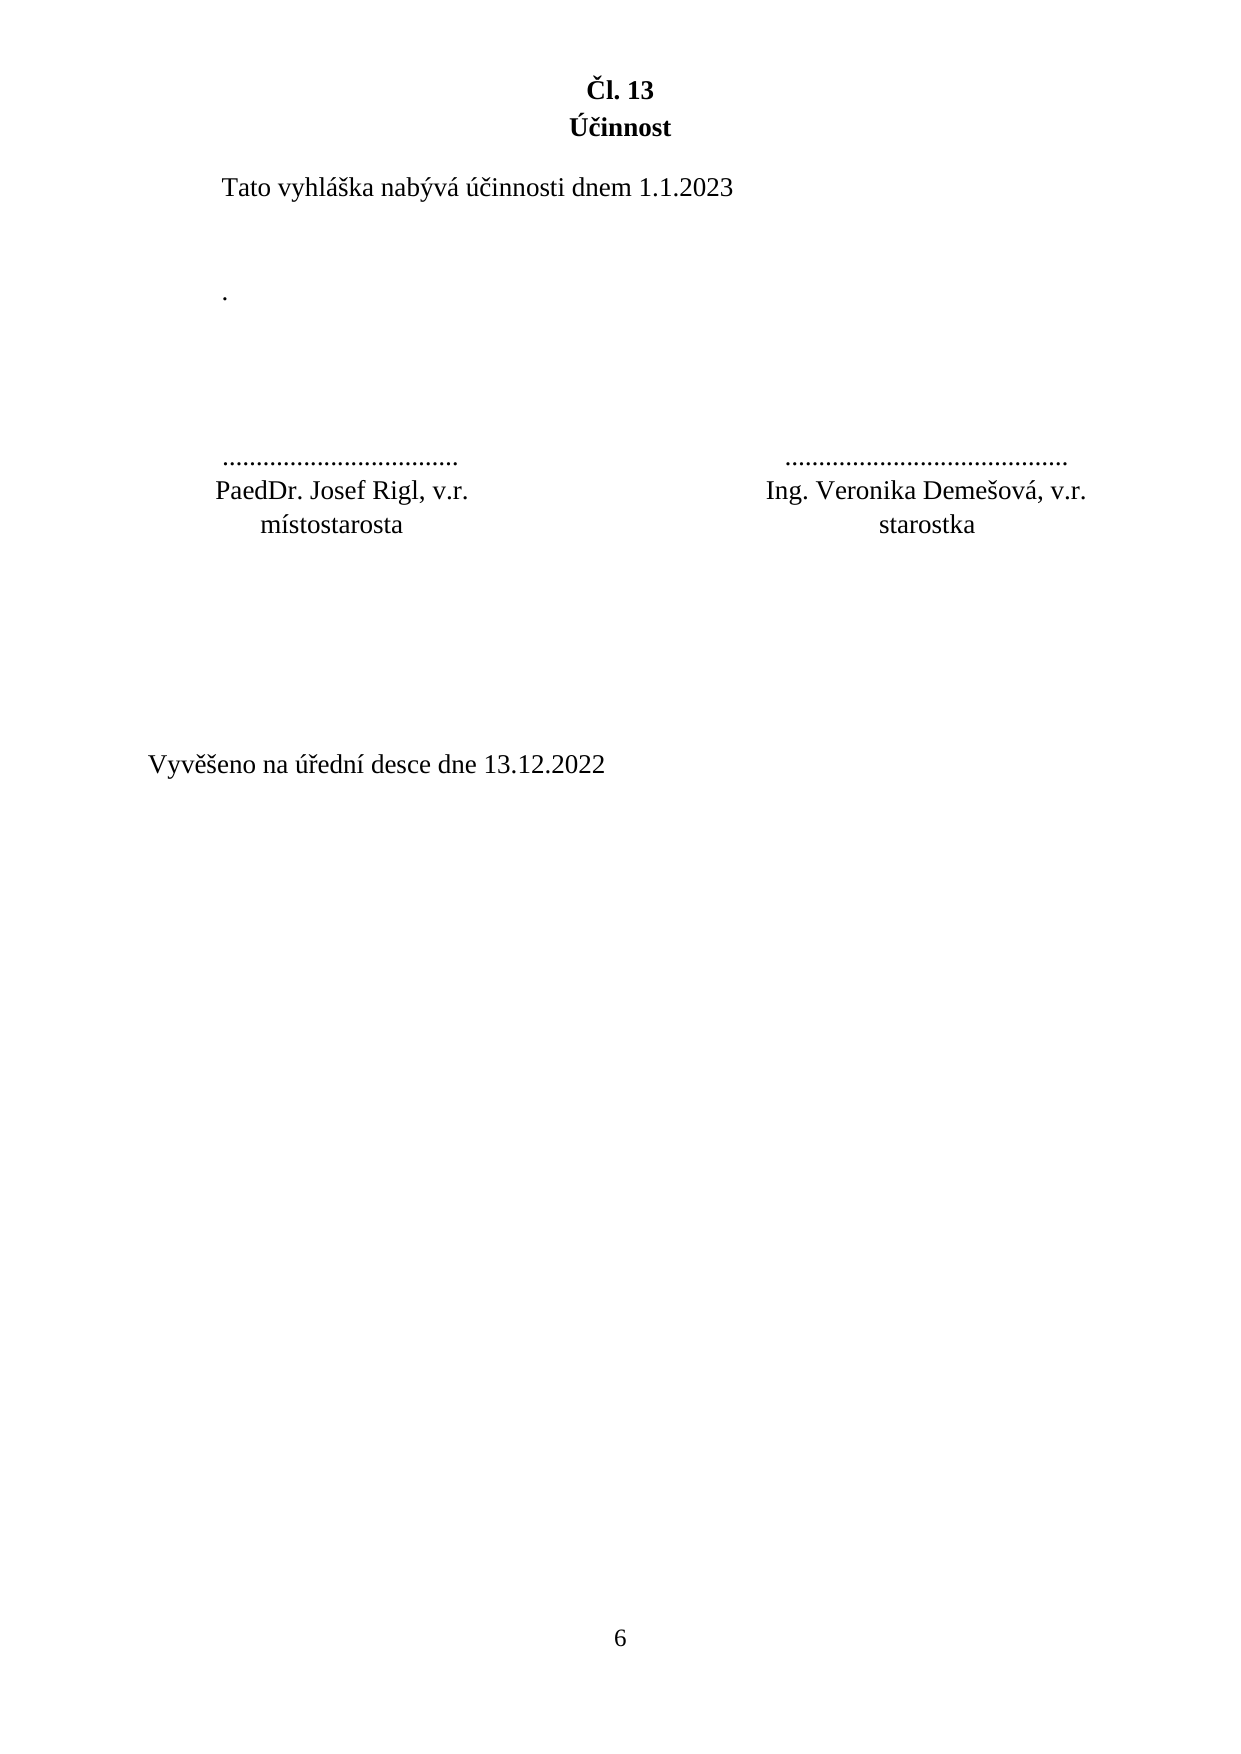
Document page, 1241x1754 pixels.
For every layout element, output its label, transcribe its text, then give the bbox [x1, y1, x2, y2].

text Čl. 13 [148, 74, 1093, 105]
text PaedDr. Josef Rigl, v.r. Ing. Veronika Demešová, v.r. [148, 474, 1093, 505]
text . [148, 275, 1093, 306]
text Účinnost [148, 111, 1093, 142]
text ................................... .......................................... [148, 440, 1093, 471]
text Vyvěšeno na úřední desce dne 13.12.2022 [148, 748, 1093, 779]
text místostarosta starostka [148, 508, 1093, 539]
text Tato vyhláška nabývá účinnosti dnem 1.1.2023 [148, 171, 1093, 203]
